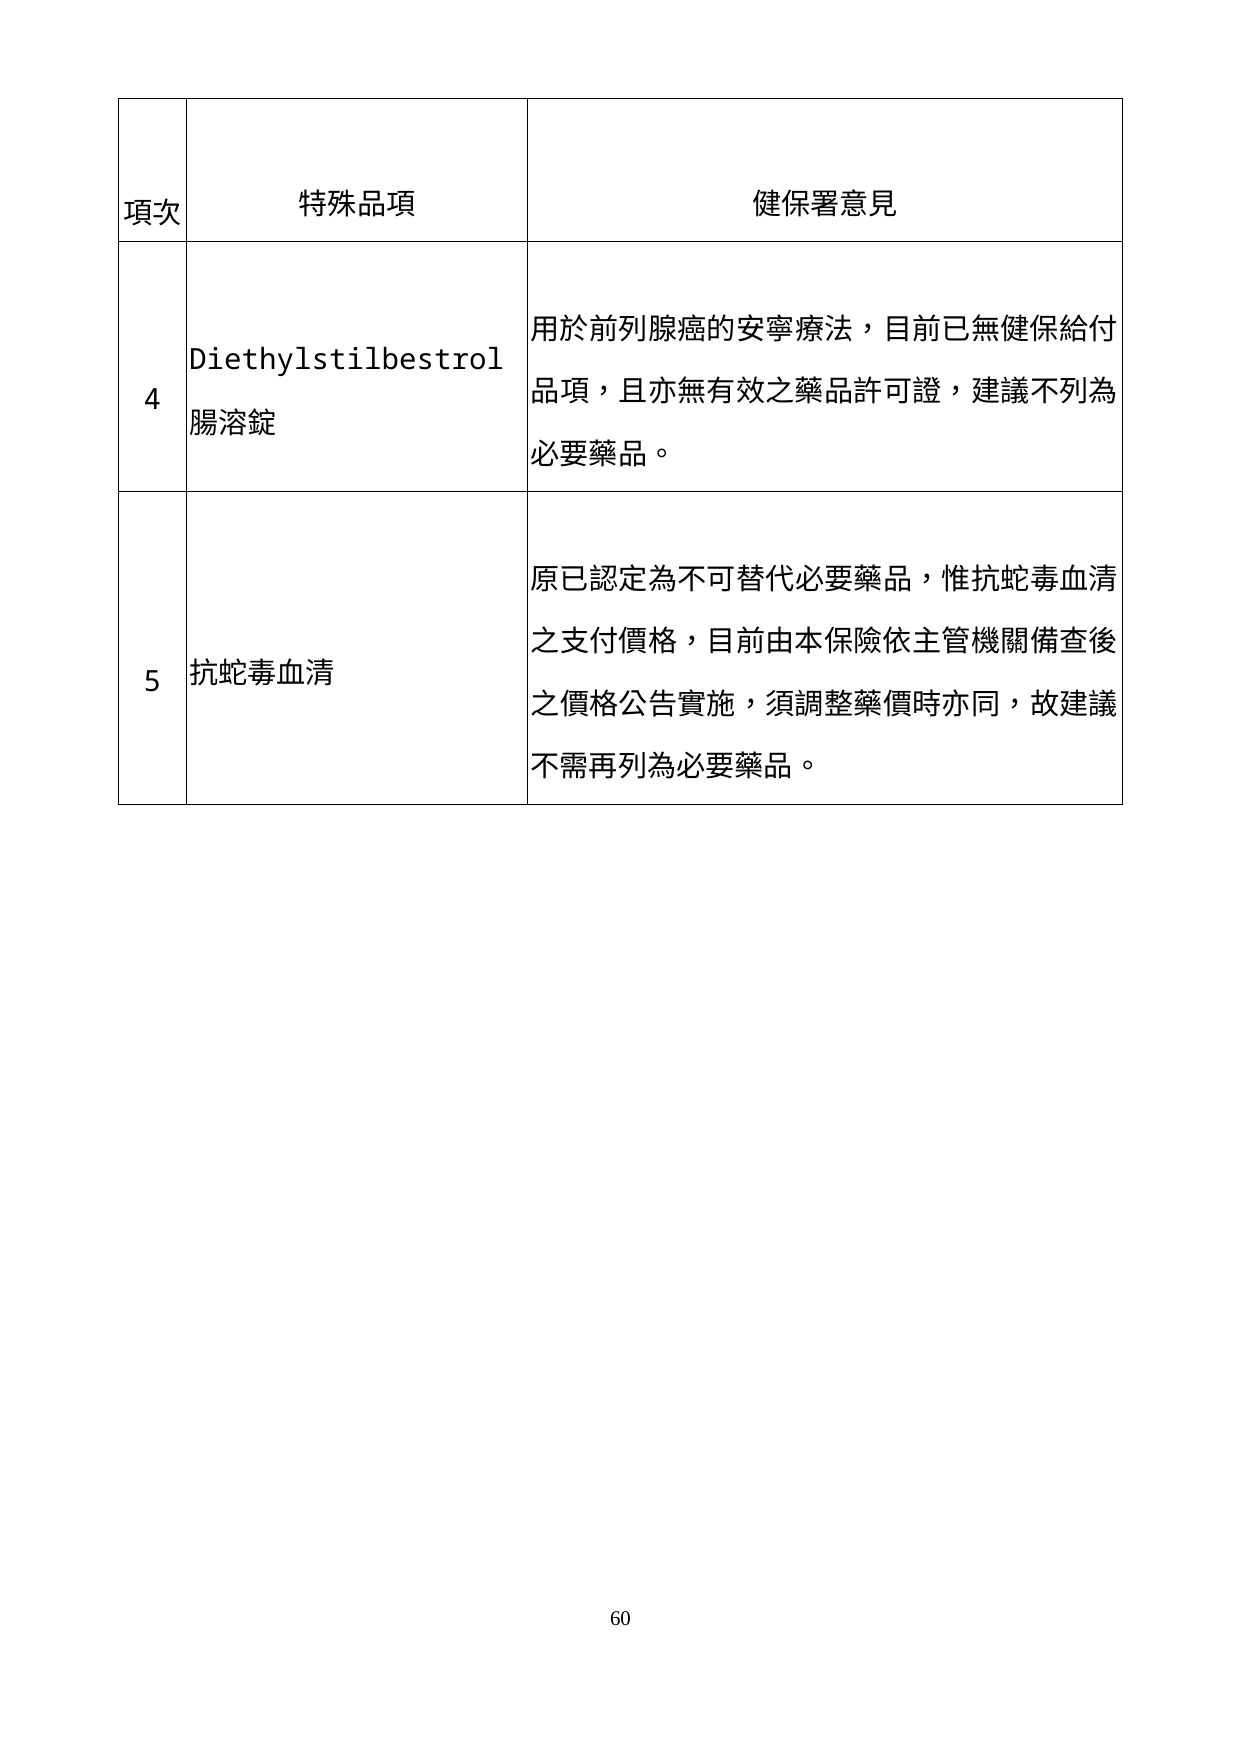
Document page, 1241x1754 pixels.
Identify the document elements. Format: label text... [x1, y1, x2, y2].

table_cell 5 [119, 492, 186, 804]
table_cell 原已認定為不可替代必要藥品，惟抗蛇毒血清之支付價格，目前由本保險依主管機關備查後之價格公告實施，須調整藥價時亦同，故建議不需再列為必要藥品。 [528, 492, 1122, 804]
table_cell Diethylstilbestrol腸溶錠 [187, 242, 527, 491]
table_header 特殊品項 [187, 99, 527, 241]
table_cell 4 [119, 242, 186, 491]
table_cell 抗蛇毒血清 [187, 492, 527, 804]
table_header 項次 [119, 99, 186, 241]
table_cell 用於前列腺癌的安寧療法，目前已無健保給付品項，且亦無有效之藥品許可證，建議不列為必要藥品。 [528, 242, 1122, 491]
table_header 健保署意見 [528, 99, 1122, 241]
